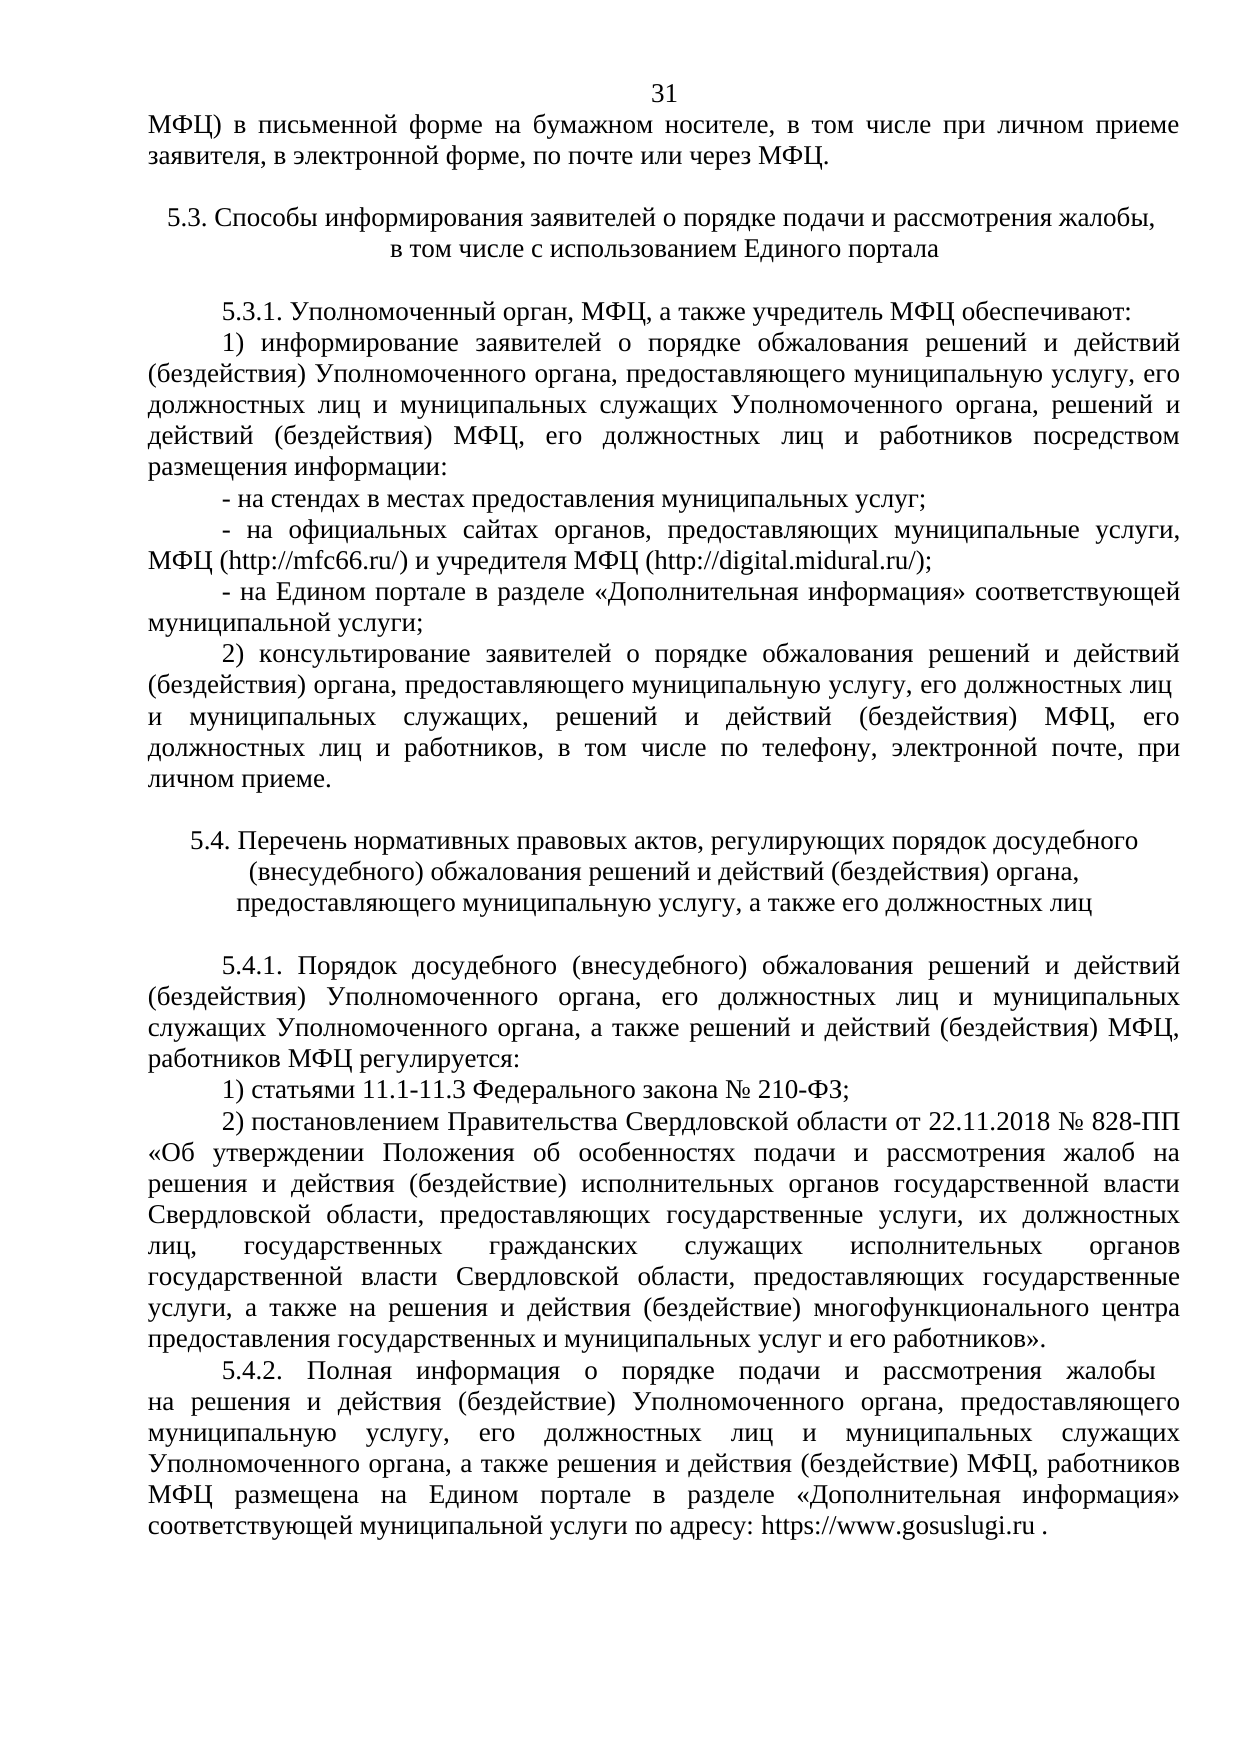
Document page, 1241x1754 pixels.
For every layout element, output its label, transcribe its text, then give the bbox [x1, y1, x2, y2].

text - на Едином портале в разделе «Дополнительная информация» соответствующей муниципальной услуги; [148, 575, 1181, 637]
list статьями 11.1-11.3 Федерального закона № 210-ФЗ; [148, 1073, 1181, 1104]
text - на стендах в местах предоставления муниципальных услуг; [148, 482, 1181, 513]
text 5.3.1. Уполномоченный орган, МФЦ, а также учредитель МФЦ обеспечивают: [148, 295, 1181, 326]
text - на официальных сайтах органов, предоставляющих муниципальные услуги, МФЦ (http://mfc66.ru/) и учредителя МФЦ (http://digital.midural.ru/); [148, 513, 1181, 575]
list постановлением Правительства Свердловской области от 22.11.2018 № 828-ПП «Об утверждении Положения об особенностях подачи и рассмотрения жалоб на решения и действия (бездействие) исполнительных органов государственной власти Свердловской области, предоставляющих государственные услуги, их должностных лиц, государственных гражданских служащих исполнительных органов государственной власти Свердловской области, предоставляющих государственные услуги, а также на решения и действия (бездействие) многофункционального центра предоставления государственных и муниципальных услуг и его работников». [148, 1104, 1181, 1354]
text 5.4.2. Полная информация о порядке подачи и рассмотрения жалобы на решения и действия (бездействие) Уполномоченного органа, предоставляющего муниципальную услугу, его должностных лиц и муниципальных служащих Уполномоченного органа, а также решения и действия (бездействие) МФЦ, работников МФЦ размещена на Едином портале в разделе «Дополнительная информация» соответствующей муниципальной услуги по адресу: https://www.gosuslugi.ru . [148, 1354, 1181, 1541]
text 5.4. Перечень нормативных правовых актов, регулирующих порядок досудебного (внесудебного) обжалования решений и действий (бездействия) органа, предоставляющего муниципальную услугу, а также его должностных лиц [148, 824, 1181, 918]
text 1) информирование заявителей о порядке обжалования решений и действий (бездействия) Уполномоченного органа, предоставляющего муниципальную услугу, его должностных лиц и муниципальных служащих Уполномоченного органа, решений и действий (бездействия) МФЦ, его должностных лиц и работников посредством размещения информации: [148, 326, 1181, 482]
text 2) консультирование заявителей о порядке обжалования решений и действий (бездействия) органа, предоставляющего муниципальную услугу, его должностных лиц и муниципальных служащих, решений и действий (бездействия) МФЦ, его должностных лиц и работников, в том числе по телефону, электронной почте, при личном приеме. [148, 637, 1181, 793]
text 5.3. Способы информирования заявителей о порядке подачи и рассмотрения жалобы, в том числе с использованием Единого портала [148, 201, 1181, 264]
text 5.4.1. Порядок досудебного (внесудебного) обжалования решений и действий (бездействия) Уполномоченного органа, его должностных лиц и муниципальных служащих Уполномоченного органа, а также решений и действий (бездействия) МФЦ, работников МФЦ регулируется: [148, 949, 1181, 1073]
text МФЦ) в письменной форме на бумажном носителе, в том числе при личном приеме заявителя, в электронной форме, по почте или через МФЦ. [148, 108, 1181, 170]
